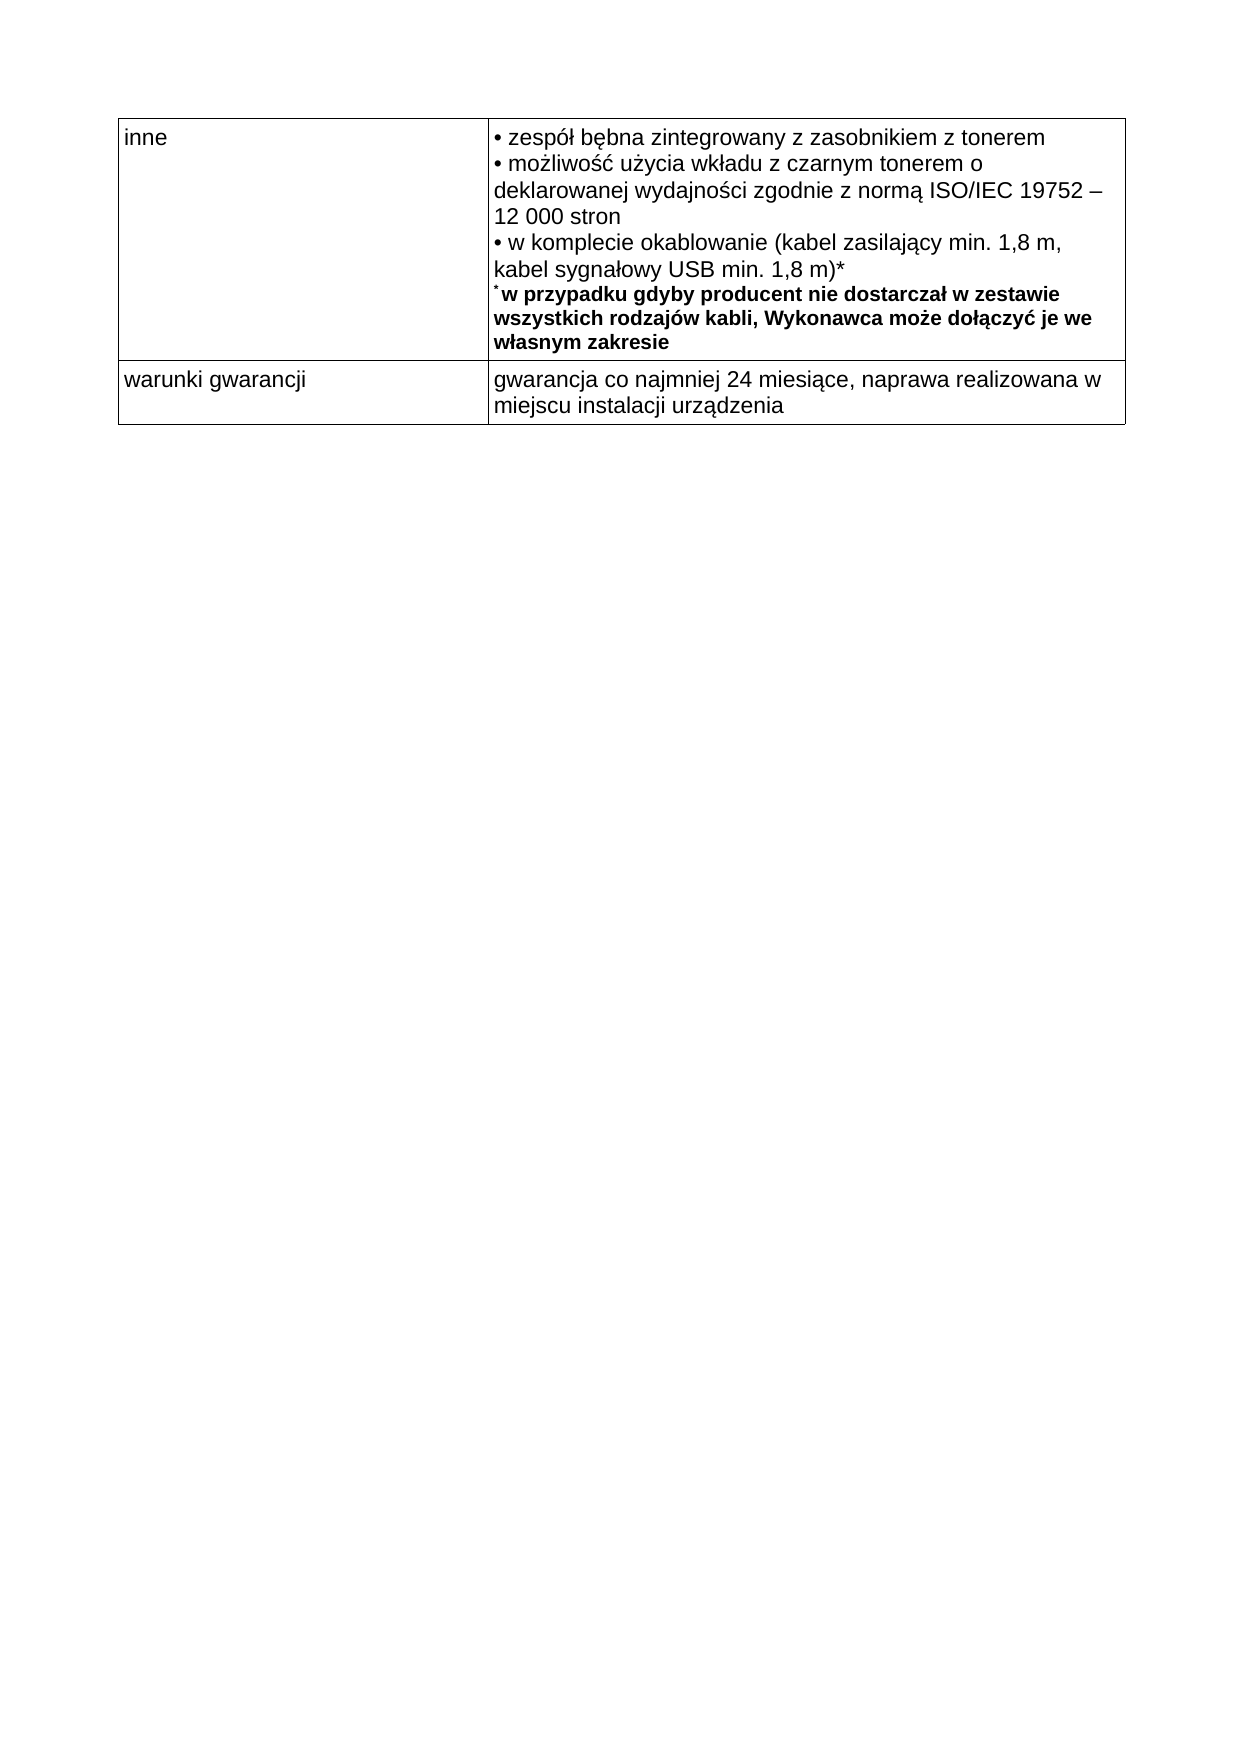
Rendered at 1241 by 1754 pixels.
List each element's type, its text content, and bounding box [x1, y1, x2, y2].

table_cell gwarancja co najmniej 24 miesiące, naprawa realizowana w miejscu instalacji urządzenia [489, 361, 1125, 424]
table_cell warunki gwarancji [119, 361, 488, 424]
table_cell inne [119, 119, 488, 360]
table_cell • zespół bębna zintegrowany z zasobnikiem z tonerem • możliwość użycia wkładu z czarnym tonerem o deklarowanej wydajności zgodnie z normą ISO/IEC 19752 – 12 000 stron • w komplecie okablowanie (kabel zasilający min. 1,8 m, kabel sygnałowy USB min. 1,8 m)* * w przypadku gdyby producent nie dostarczał w zestawie wszystkich rodzajów kabli, Wykonawca może dołączyć je we własnym zakresie [489, 119, 1125, 360]
